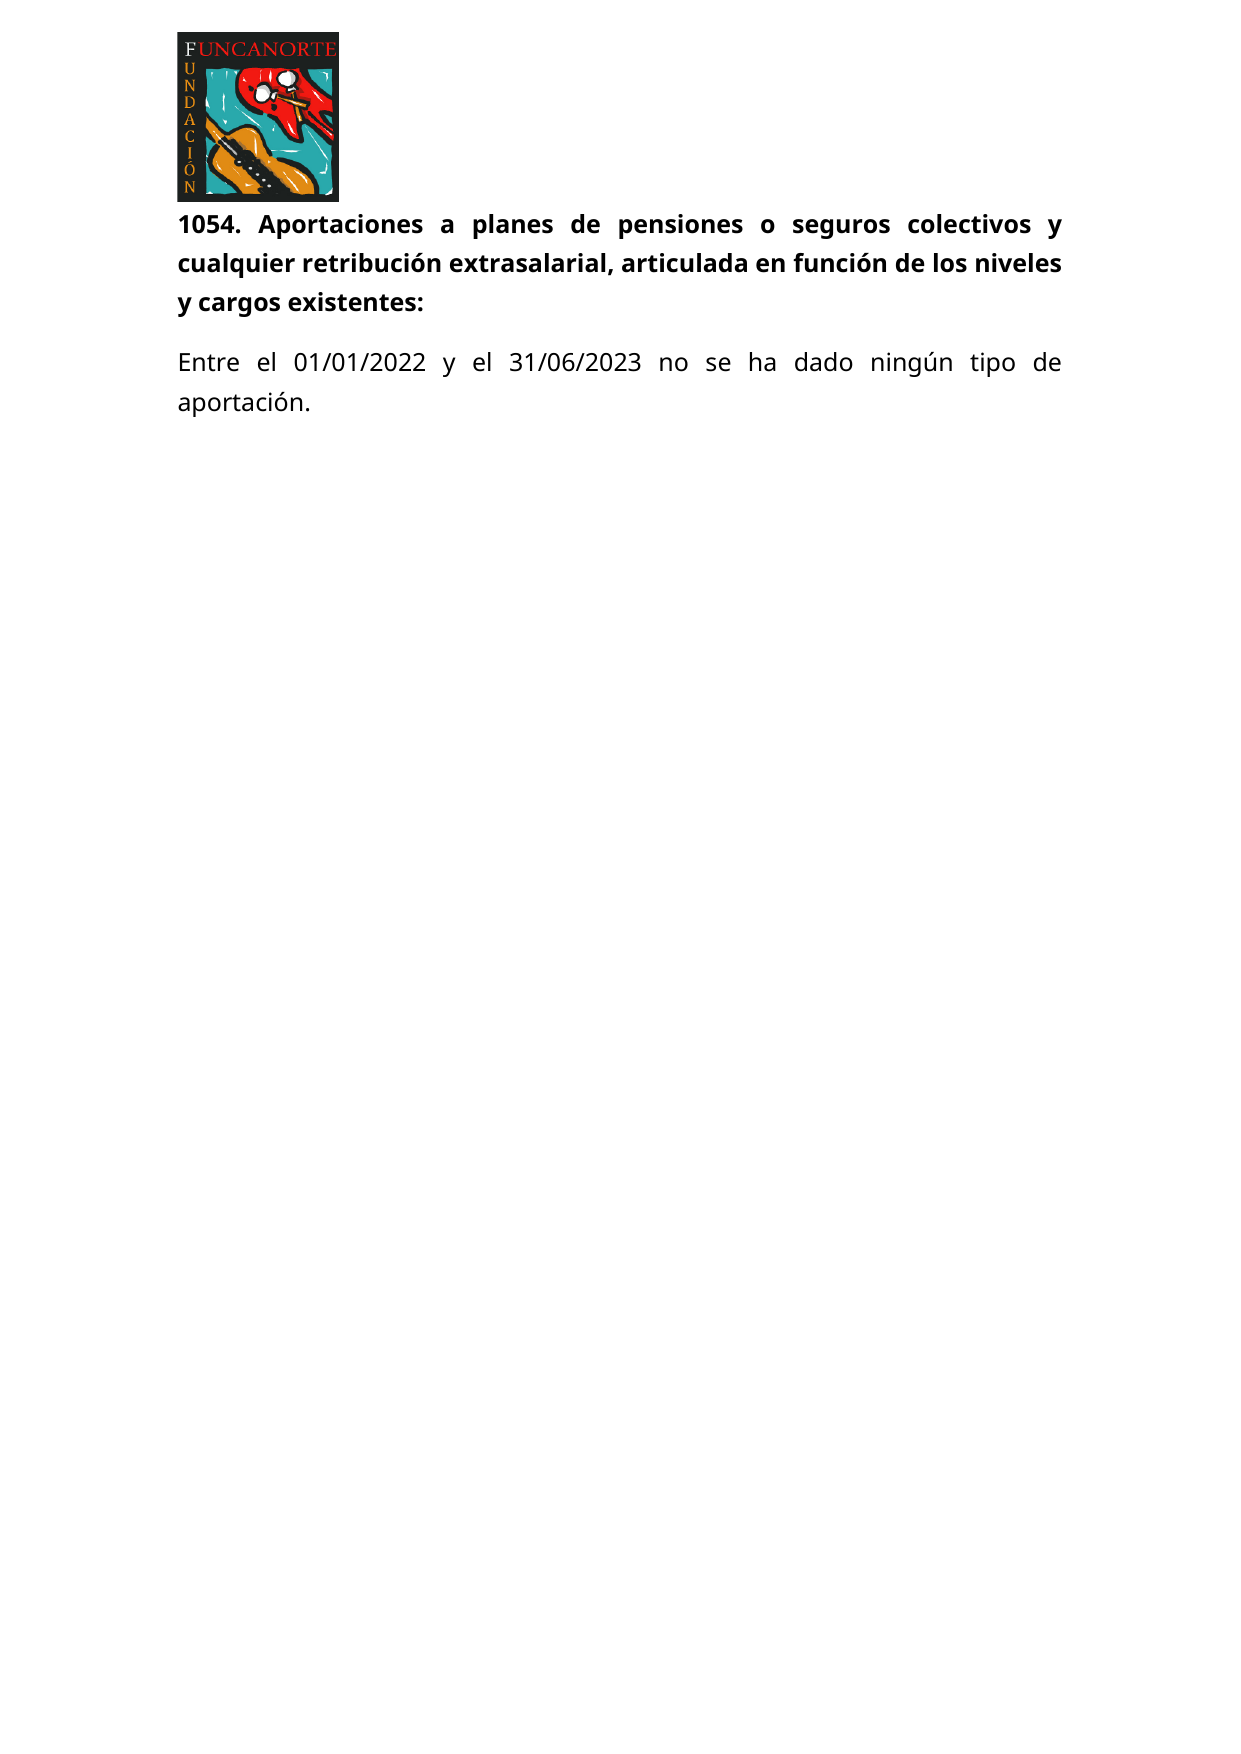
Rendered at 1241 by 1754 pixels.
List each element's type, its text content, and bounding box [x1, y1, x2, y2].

text 1054. Aportaciones a planes de pensiones o seguros colectivos y cualquier retribución extrasalarial, articulada en función de los niveles y cargos existentes: [177, 148, 1063, 319]
text Entre el 01/01/2022 y el 31/06/2023 no se ha dado ningún tipo de aportación. [177, 345, 1063, 418]
